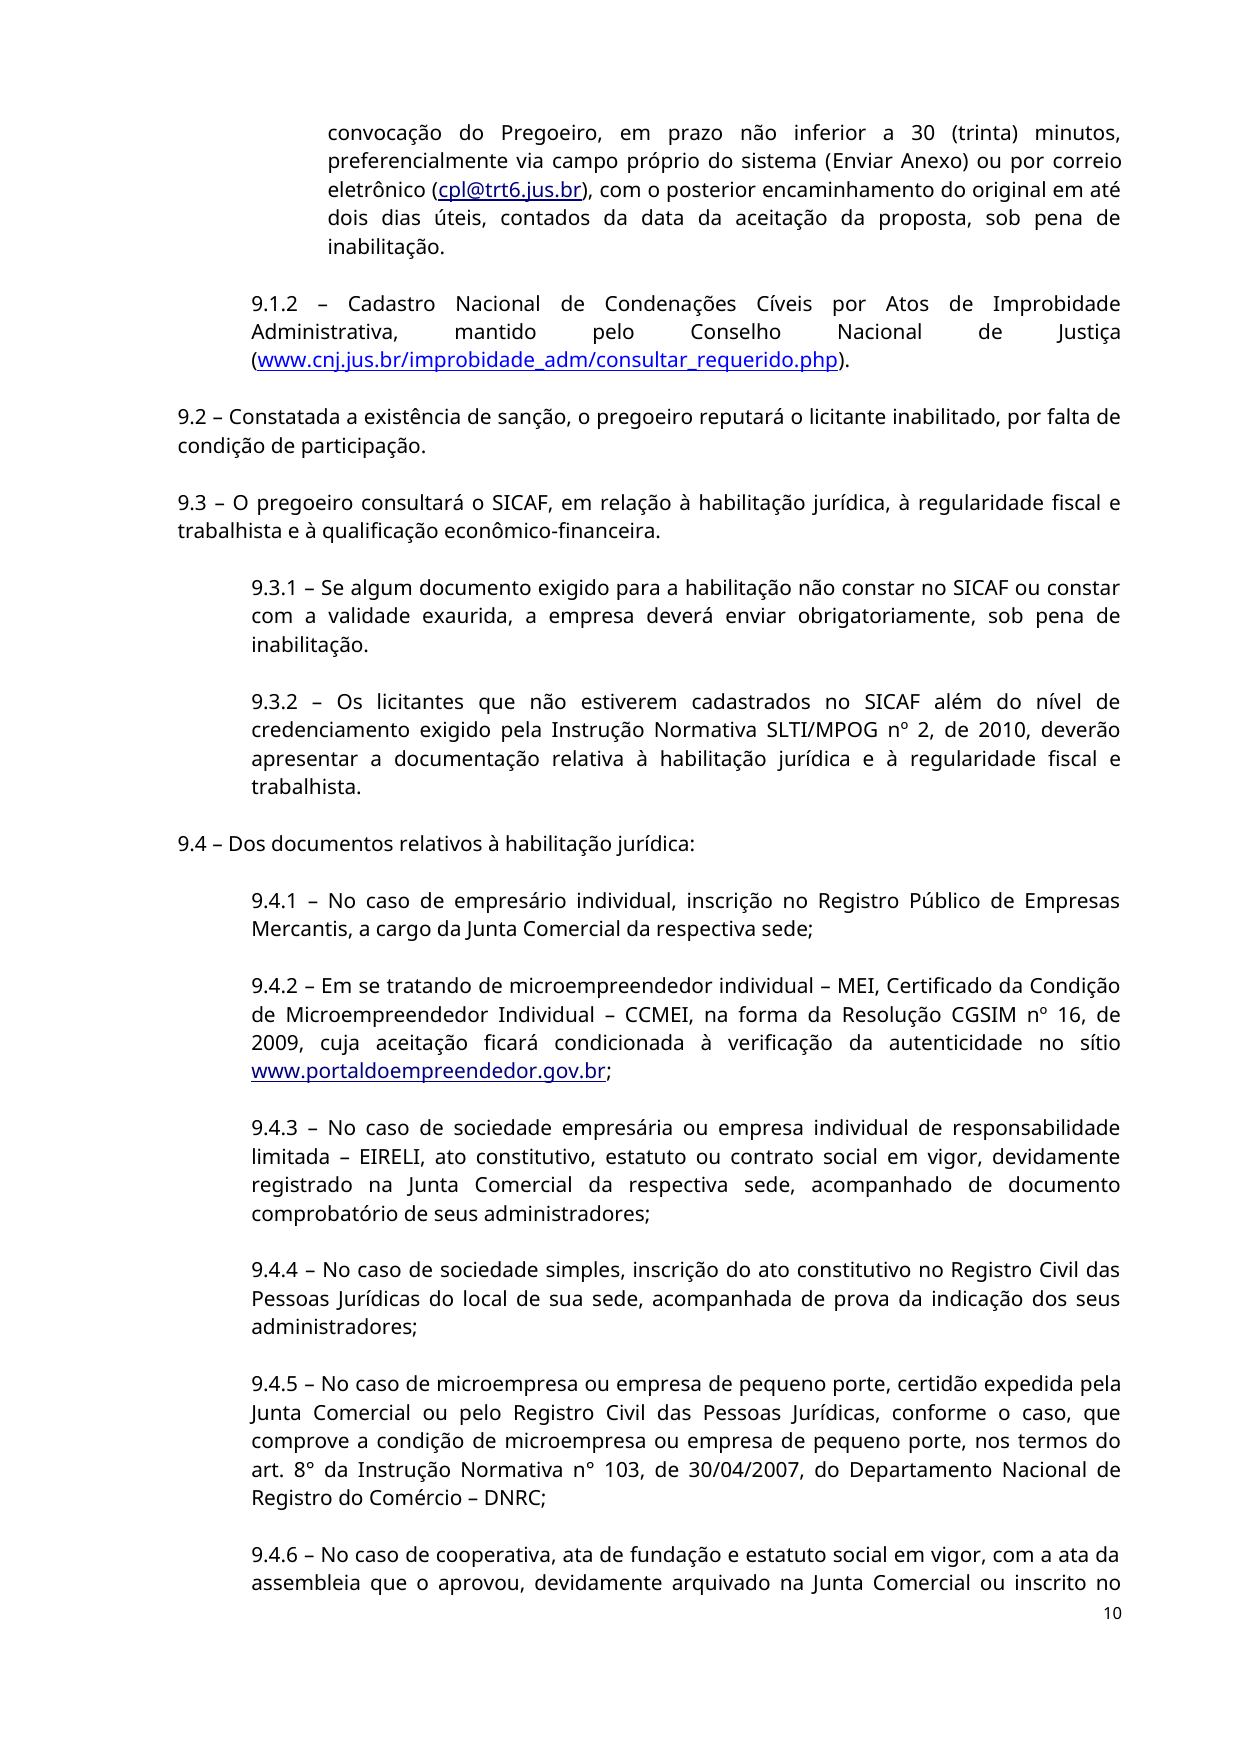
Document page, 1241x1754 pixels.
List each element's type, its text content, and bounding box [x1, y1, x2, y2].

list 9.1.2 – Cadastro Nacional de Condenações Cíveis por Atos de Improbidade Administrativa, mantido pelo Conselho Nacional de Justiça (www.cnj.jus.br/improbidade_adm/consultar_requerido.php). [251, 289, 1122, 374]
list 9.4.3 – No caso de sociedade empresária ou empresa individual de responsabilidade limitada – EIRELI, ato constitutivo, estatuto ou contrato social em vigor, devidamente registrado na Junta Comercial da respectiva sede, acompanhado de documento comprobatório de seus administradores; [251, 1113, 1122, 1227]
list 9.4.4 – No caso de sociedade simples, inscrição do ato constitutivo no Registro Civil das Pessoas Jurídicas do local de sua sede, acompanhada de prova da indicação dos seus administradores; [251, 1256, 1122, 1341]
list 9.2 – Constatada a existência de sanção, o pregoeiro reputará o licitante inabilitado, por falta de condição de participação. [177, 402, 1122, 459]
list 9.4.5 – No caso de microempresa ou empresa de pequeno porte, certidão expedida pela Junta Comercial ou pelo Registro Civil das Pessoas Jurídicas, conforme o caso, que comprove a condição de microempresa ou empresa de pequeno porte, nos termos do art. 8° da Instrução Normativa n° 103, de 30/04/2007, do Departamento Nacional de Registro do Comércio – DNRC; [251, 1369, 1122, 1512]
text 9.3 – O pregoeiro consultará o SICAF, em relação à habilitação jurídica, à regularidade fiscal e trabalhista e à qualificação econômico-financeira. [177, 488, 1122, 545]
list 9.3.2 – Os licitantes que não estiverem cadastrados no SICAF além do nível de credenciamento exigido pela Instrução Normativa SLTI/MPOG nº 2, de 2010, deverão apresentar a documentação relativa à habilitação jurídica e à regularidade fiscal e trabalhista. [251, 687, 1122, 801]
list 9.4.2 – Em se tratando de microempreendedor individual – MEI, Certificado da Condição de Microempreendedor Individual – CCMEI, na forma da Resolução CGSIM nº 16, de 2009, cuja aceitação ficará condicionada à verificação da autenticidade no sítio www.portaldoempreendedor.gov.br; [251, 971, 1122, 1085]
text 9.4 – Dos documentos relativos à habilitação jurídica: [177, 829, 1122, 857]
list 9.4.1 – No caso de empresário individual, inscrição no Registro Público de Empresas Mercantis, a cargo da Junta Comercial da respectiva sede; [251, 886, 1122, 943]
list 9.4.6 – No caso de cooperativa, ata de fundação e estatuto social em vigor, com a ata da assembleia que o aprovou, devidamente arquivado na Junta Comercial ou inscrito no [251, 1540, 1122, 1597]
text 9.3.1 – Se algum documento exigido para a habilitação não constar no SICAF ou constar com a validade exaurida, a empresa deverá enviar obrigatoriamente, sob pena de inabilitação. [251, 573, 1122, 658]
text convocação do Pregoeiro, em prazo não inferior a 30 (trinta) minutos, preferencialmente via campo próprio do sistema (Enviar Anexo) ou por correio eletrônico (cpl@trt6.jus.br), com o posterior encaminhamento do original em até dois dias úteis, contados da data da aceitação da proposta, sob pena de inabilitação. [327, 118, 1122, 260]
